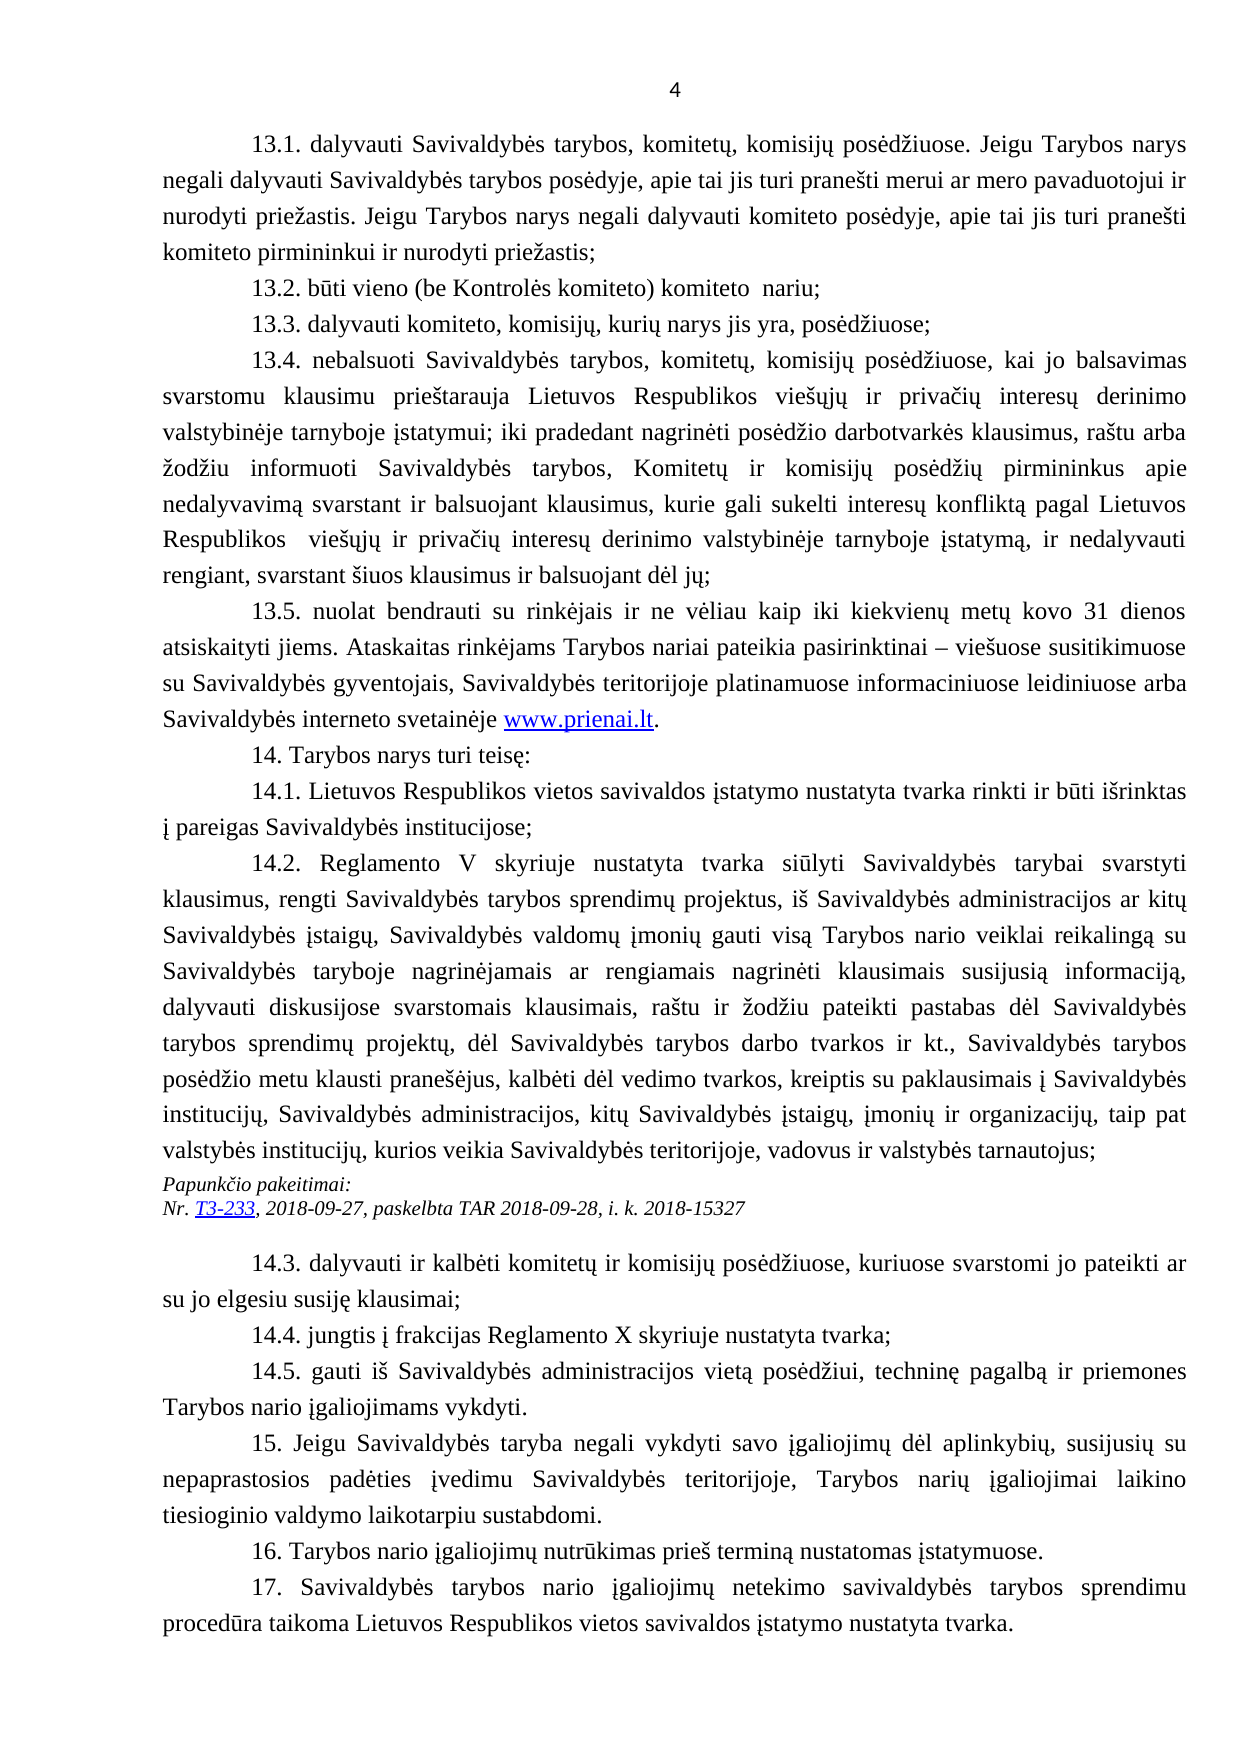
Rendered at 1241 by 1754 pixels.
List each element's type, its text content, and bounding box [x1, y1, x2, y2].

text 13.3. dalyvauti komiteto, komisijų, kurių narys jis yra, posėdžiuose; [162, 309, 1187, 338]
text 13.1. dalyvauti Savivaldybės tarybos, komitetų, komisijų posėdžiuose. Jeigu Tarybos narys negali dalyvauti Savivaldybės tarybos posėdyje, apie tai jis turi pranešti merui ar mero pavaduotojui ir nurodyti priežastis. Jeigu Tarybos narys negali dalyvauti komiteto posėdyje, apie tai jis turi pranešti komiteto pirmininkui ir nurodyti priežastis; [162, 129, 1187, 266]
text 13.2. būti vieno (be Kontrolės komiteto) komiteto nariu; [162, 273, 1187, 302]
text Nr. T3-233, 2018-09-27, paskelbta TAR 2018-09-28, i. k. 2018-15327 [162, 1196, 1187, 1219]
text 14.5. gauti iš Savivaldybės administracijos vietą posėdžiui, techninę pagalbą ir priemones Tarybos nario įgaliojimams vykdyti. [162, 1356, 1187, 1421]
text 13.5. nuolat bendrauti su rinkėjais ir ne vėliau kaip iki kiekvienų metų kovo 31 dienos atsiskaityti jiems. Ataskaitas rinkėjams Tarybos nariai pateikia pasirinktinai – viešuose susitikimuose su Savivaldybės gyventojais, Savivaldybės teritorijoje platinamuose informaciniuose leidiniuose arba Savivaldybės interneto svetainėje www.prienai.lt. [162, 596, 1187, 733]
text 15. Jeigu Savivaldybės taryba negali vykdyti savo įgaliojimų dėl aplinkybių, susijusių su nepaprastosios padėties įvedimu Savivaldybės teritorijoje, Tarybos narių įgaliojimai laikino tiesioginio valdymo laikotarpiu sustabdomi. [162, 1428, 1187, 1529]
text 14.2. Reglamento V skyriuje nustatyta tvarka siūlyti Savivaldybės tarybai svarstyti klausimus, rengti Savivaldybės tarybos sprendimų projektus, iš Savivaldybės administracijos ar kitų Savivaldybės įstaigų, Savivaldybės valdomų įmonių gauti visą Tarybos nario veiklai reikalingą su Savivaldybės taryboje nagrinėjamais ar rengiamais nagrinėti klausimais susijusią informaciją, dalyvauti diskusijose svarstomais klausimais, raštu ir žodžiu pateikti pastabas dėl Savivaldybės tarybos sprendimų projektų, dėl Savivaldybės tarybos darbo tvarkos ir kt., Savivaldybės tarybos posėdžio metu klausti pranešėjus, kalbėti dėl vedimo tvarkos, kreiptis su paklausimais į Savivaldybės institucijų, Savivaldybės administracijos, kitų Savivaldybės įstaigų, įmonių ir organizacijų, taip pat valstybės institucijų, kurios veikia Savivaldybės teritorijoje, vadovus ir valstybės tarnautojus; [162, 848, 1187, 1164]
text 17. Savivaldybės tarybos nario įgaliojimų netekimo savivaldybės tarybos sprendimu procedūra taikoma Lietuvos Respublikos vietos savivaldos įstatymo nustatyta tvarka. [162, 1572, 1187, 1636]
text 14.4. jungtis į frakcijas Reglamento X skyriuje nustatyta tvarka; [162, 1320, 1187, 1349]
text Papunkčio pakeitimai: [162, 1171, 1187, 1196]
text 13.4. nebalsuoti Savivaldybės tarybos, komitetų, komisijų posėdžiuose, kai jo balsavimas svarstomu klausimu prieštarauja Lietuvos Respublikos viešųjų ir privačių interesų derinimo valstybinėje tarnyboje įstatymui; iki pradedant nagrinėti posėdžio darbotvarkės klausimus, raštu arba žodžiu informuoti Savivaldybės tarybos, komitetų ir komisijų posėdžių pirmininkus apie nedalyvavimą svarstant ir balsuojant klausimus, kurie gali sukelti interesų konfliktą pagal Lietuvos Respublikos viešųjų ir privačių interesų derinimo valstybinėje tarnyboje įstatymą, ir nedalyvauti rengiant, svarstant šiuos klausimus ir balsuojant dėl jų; [162, 345, 1187, 589]
text 14. Tarybos narys turi teisę: [162, 740, 1187, 769]
text 16. Tarybos nario įgaliojimų nutrūkimas prieš terminą nustatomas įstatymuose. [162, 1536, 1187, 1564]
text 14.3. dalyvauti ir kalbėti komitetų ir komisijų posėdžiuose, kuriuose svarstomi jo pateikti ar su jo elgesiu susiję klausimai; [162, 1248, 1187, 1313]
text 14.1. Lietuvos Respublikos vietos savivaldos įstatymo nustatyta tvarka rinkti ir būti išrinktas į pareigas Savivaldybės institucijose; [162, 776, 1187, 841]
